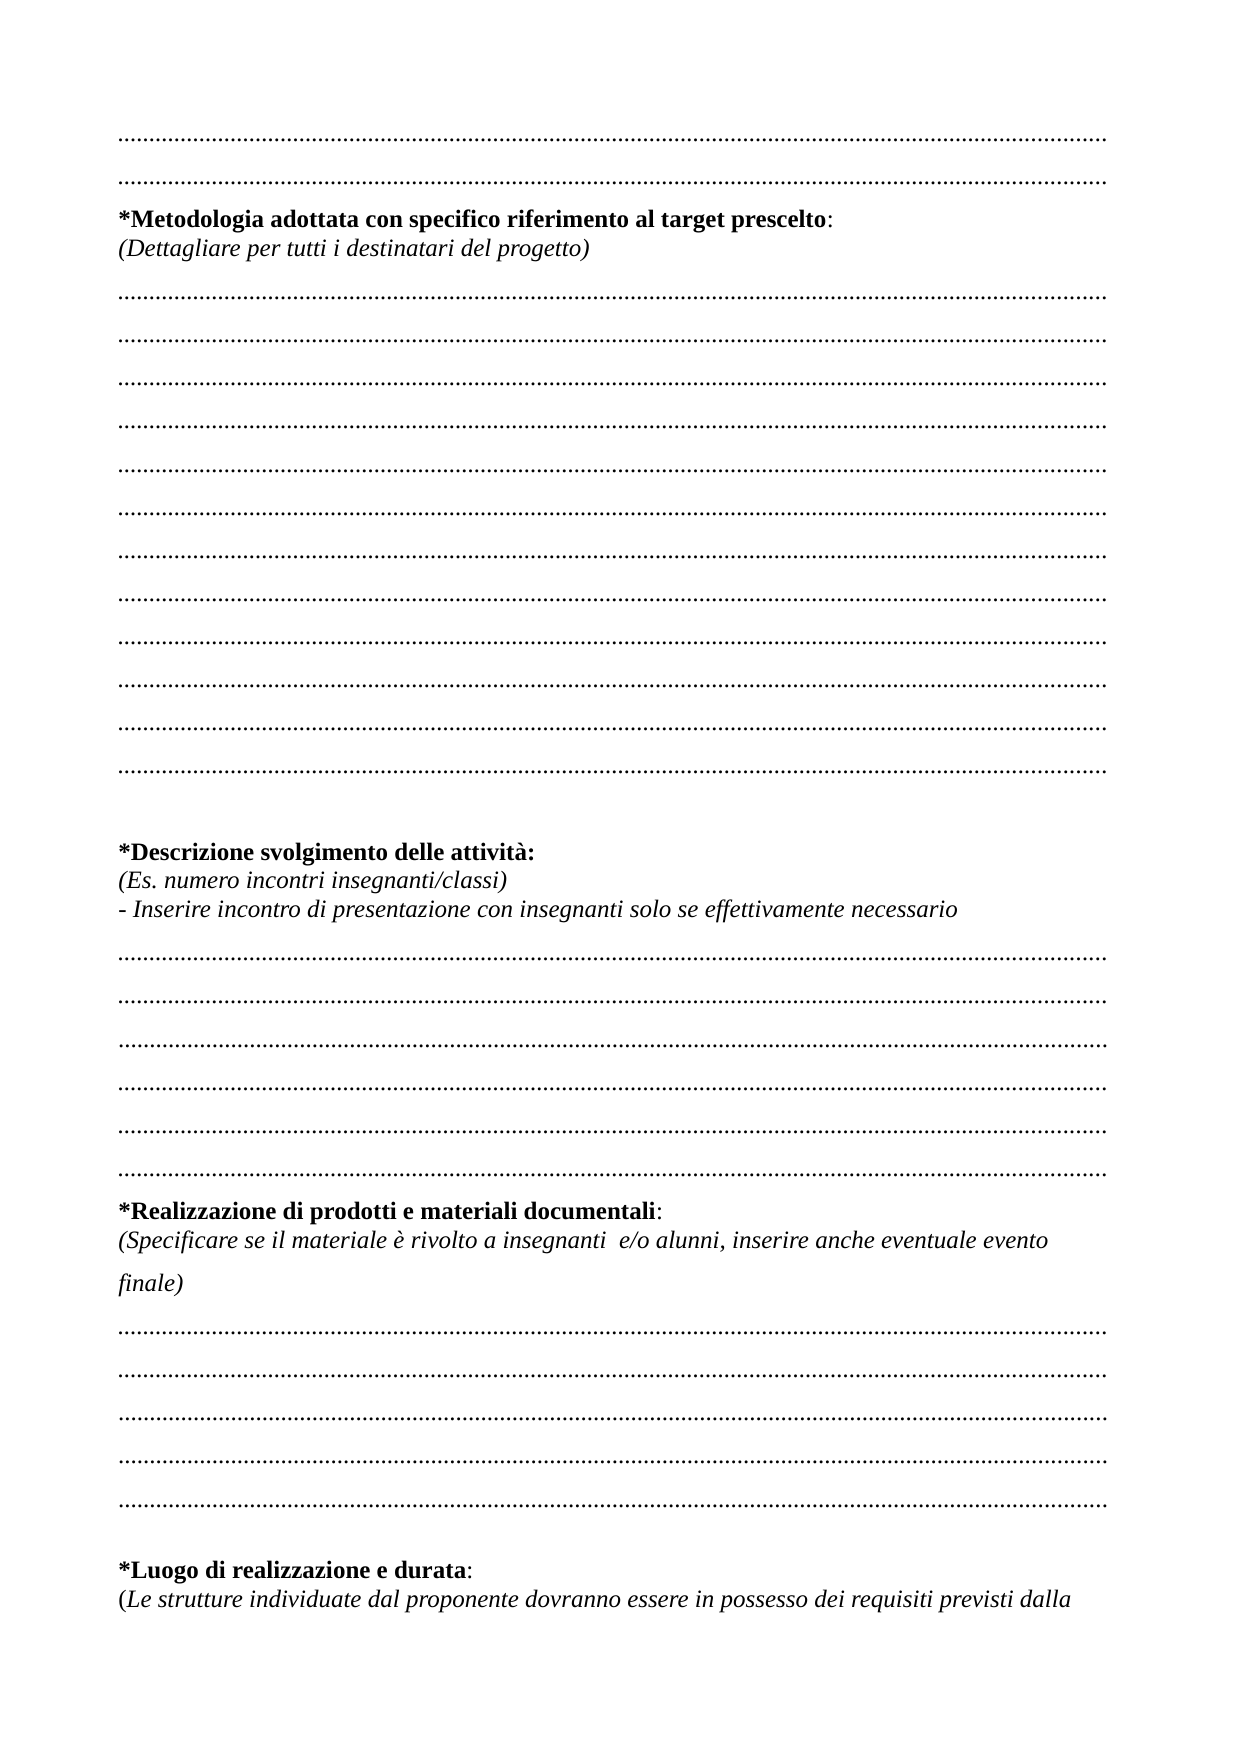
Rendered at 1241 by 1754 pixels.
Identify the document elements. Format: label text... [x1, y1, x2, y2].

text (Le strutture individuate dal proponente dovranno essere in possesso dei requisiti previsti dalla [118, 1584, 1122, 1613]
text *Metodologia adottata con specifico riferimento al target prescelto: [118, 204, 1122, 233]
text (Specificare se il materiale è rivolto a insegnanti e/o alunni, inserire anche eventuale evento finale) [118, 1225, 1122, 1297]
text *Luogo di realizzazione e durata: [118, 1556, 1122, 1584]
text (Es. numero incontri insegnanti/classi) [118, 866, 1122, 894]
text (Dettagliare per tutti i destinatari del progetto) [118, 233, 1122, 262]
text - Inserire incontro di presentazione con insegnanti solo se effettivamente necessario [118, 894, 1122, 923]
text *Descrizione svolgimento delle attività: [118, 837, 1122, 866]
text *Realizzazione di prodotti e materiali documentali: [118, 1196, 1122, 1225]
